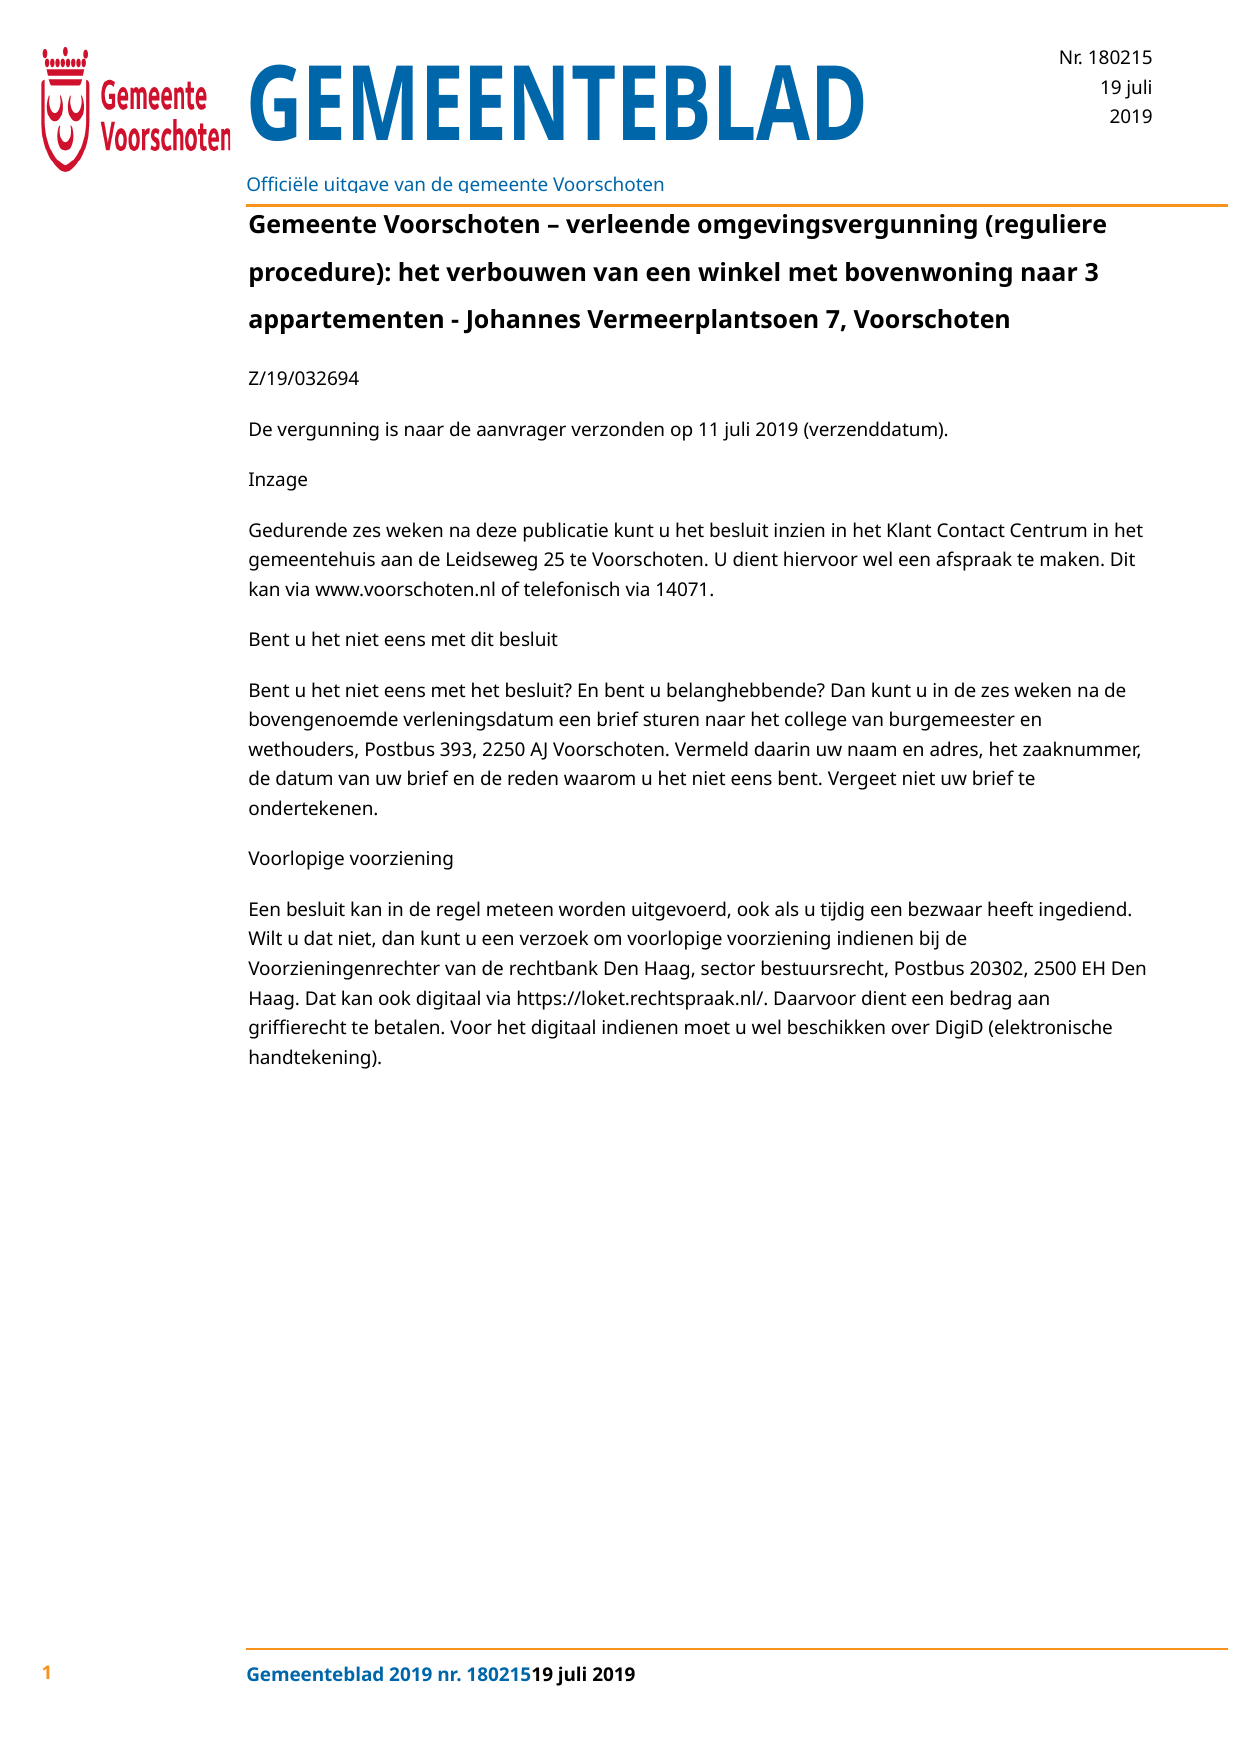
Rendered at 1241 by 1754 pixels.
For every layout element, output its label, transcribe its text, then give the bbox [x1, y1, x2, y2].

text Een besluit kan in de regel meteen worden uitgevoerd, ook als u tijdig een bezwaar heeft ingediend. Wilt u dat niet, dan kunt u een verzoek om voorlopige voorziening indienen bij de Voorzieningenrechter van de rechtbank Den Haag, sector bestuursrecht, Postbus 20302, 2500 EH Den Haag. Dat kan ook digitaal via https://loket.rechtspraak.nl/. Daarvoor dient een bedrag aan griffierecht te betalen. Voor het digitaal indienen moet u wel beschikken over DigiD (elektronische handtekening). [248, 896, 1152, 1069]
text Voorlopige voorziening [248, 846, 1152, 871]
text De vergunning is naar de aanvrager verzonden op 11 juli 2019 (verzenddatum). [248, 416, 1152, 442]
text Gedurende zes weken na deze publicatie kunt u het besluit inzien in het Klant Contact Centrum in het gemeentehuis aan de Leidseweg 25 te Voorschoten. U dient hiervoor wel een afspraak te maken. Dit kan via www.voorschoten.nl of telefonisch via 14071. [248, 517, 1152, 602]
picture [41, 47, 231, 172]
text Bent u het niet eens met dit besluit [248, 626, 1152, 652]
text Inzage [248, 466, 1152, 492]
text Bent u het niet eens met het besluit? En bent u belanghebbende? Dan kunt u in de zes weken na de bovengenoemde verleningsdatum een brief sturen naar het college van burgemeester en wethouders, Postbus 393, 2250 AJ Voorschoten. Vermeld daarin uw naam en adres, het zaaknummer, de datum van uw brief en de reden waarom u het niet eens bent. Vergeet niet uw brief te ondertekenen. [248, 677, 1152, 821]
text Gemeente Voorschoten – verleende omgevingsvergunning (reguliere procedure): het verbouwen van een winkel met bovenwoning naar 3 appartementen - Johannes Vermeerplantsoen 7, Voorschoten [248, 207, 1152, 336]
text Z/19/032694 [248, 366, 1152, 391]
